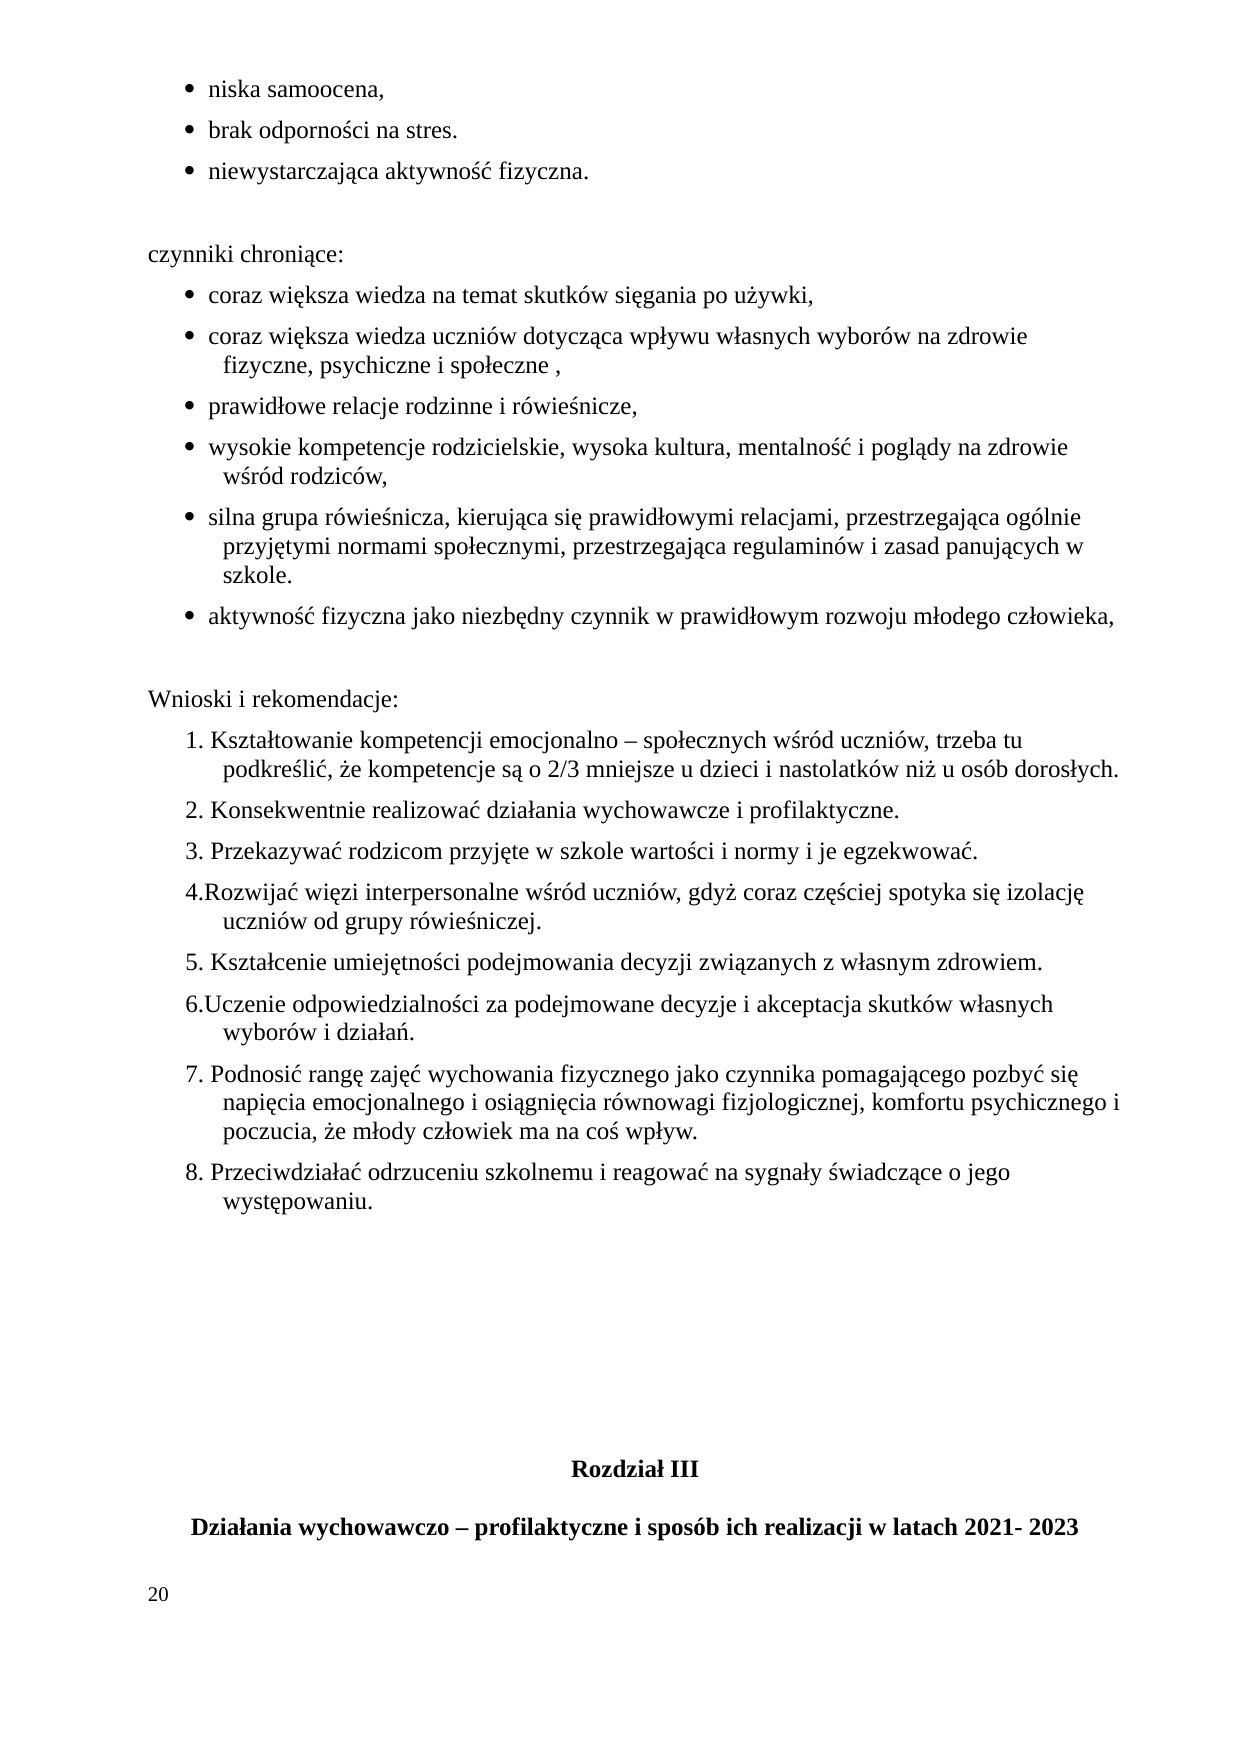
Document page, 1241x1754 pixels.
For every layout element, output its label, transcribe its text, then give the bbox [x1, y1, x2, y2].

text brak odporności na stres. [185, 115, 1122, 144]
text 8. Przeciwdziałać odrzuceniu szkolnemu i reagować na sygnały świadczące o jego występowaniu. [185, 1157, 1122, 1215]
text 4.Rozwijać więzi interpersonalne wśród uczniów, gdyż coraz częściej spotyka się izolację uczniów od grupy rówieśniczej. [185, 877, 1122, 935]
text 1. Kształtowanie kompetencji emocjonalno – społecznych wśród uczniów, trzeba tu podkreślić, że kompetencje są o 2/3 mniejsze u dzieci i nastolatków niż u osób dorosłych. [185, 725, 1122, 782]
text coraz większa wiedza na temat skutków sięgania po używki, [185, 280, 1122, 309]
text Działania wychowawczo – profilaktyczne i sposób ich realizacji w latach 2021- 2023 [148, 1512, 1122, 1540]
text coraz większa wiedza uczniów dotycząca wpływu własnych wyborów na zdrowie fizyczne, psychiczne i społeczne , [185, 321, 1122, 379]
text Wnioski i rekomendacje: [148, 684, 1122, 712]
text Rozdział III [148, 1454, 1122, 1483]
text prawidłowe relacje rodzinne i rówieśnicze, [185, 391, 1122, 420]
text 6.Uczenie odpowiedzialności za podejmowane decyzje i akceptacja skutków własnych wyborów i działań. [185, 989, 1122, 1046]
text aktywność fizyczna jako niezbędny czynnik w prawidłowym rozwoju młodego człowieka, [185, 601, 1122, 630]
text czynniki chroniące: [148, 239, 1122, 267]
text silna grupa rówieśnicza, kierująca się prawidłowymi relacjami, przestrzegająca ogólnie przyjętymi normami społecznymi, przestrzegająca regulaminów i zasad panujących w szkole. [185, 502, 1122, 589]
text 3. Przekazywać rodzicom przyjęte w szkole wartości i normy i je egzekwować. [185, 836, 1122, 865]
text 2. Konsekwentnie realizować działania wychowawcze i profilaktyczne. [185, 795, 1122, 824]
text niewystarczająca aktywność fizyczna. [185, 156, 1122, 185]
text wysokie kompetencje rodzicielskie, wysoka kultura, mentalność i poglądy na zdrowie wśród rodziców, [185, 432, 1122, 490]
text 7. Podnosić rangę zajęć wychowania fizycznego jako czynnika pomagającego pozbyć się napięcia emocjonalnego i osiągnięcia równowagi fizjologicznej, komfortu psychicznego i poczucia, że młody człowiek ma na coś wpływ. [185, 1059, 1122, 1145]
text 5. Kształcenie umiejętności podejmowania decyzji związanych z własnym zdrowiem. [185, 947, 1122, 976]
text niska samoocena, [185, 74, 1122, 102]
